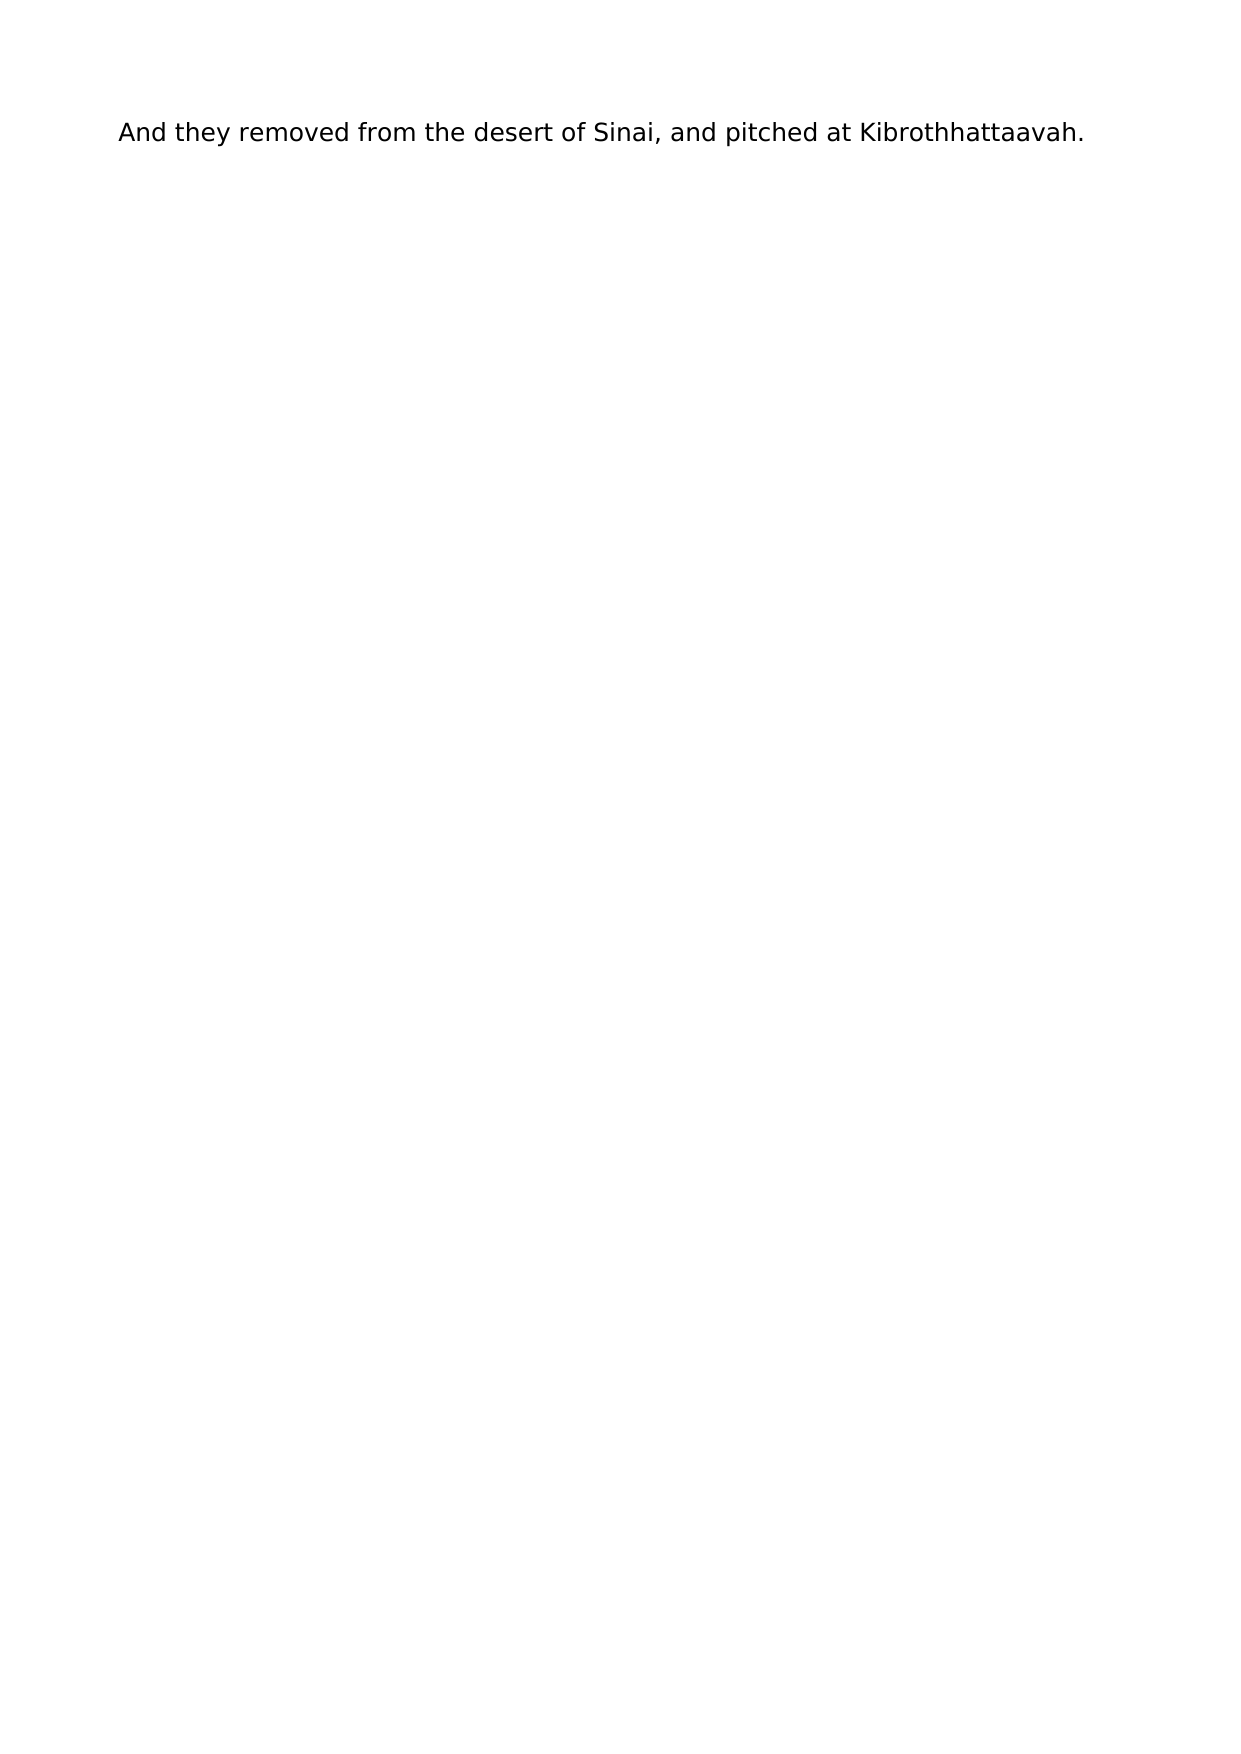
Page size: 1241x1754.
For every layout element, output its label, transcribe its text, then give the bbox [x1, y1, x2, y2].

text And they removed from the desert of Sinai, and pitched at Kibrothhattaavah. [118, 118, 1122, 147]
